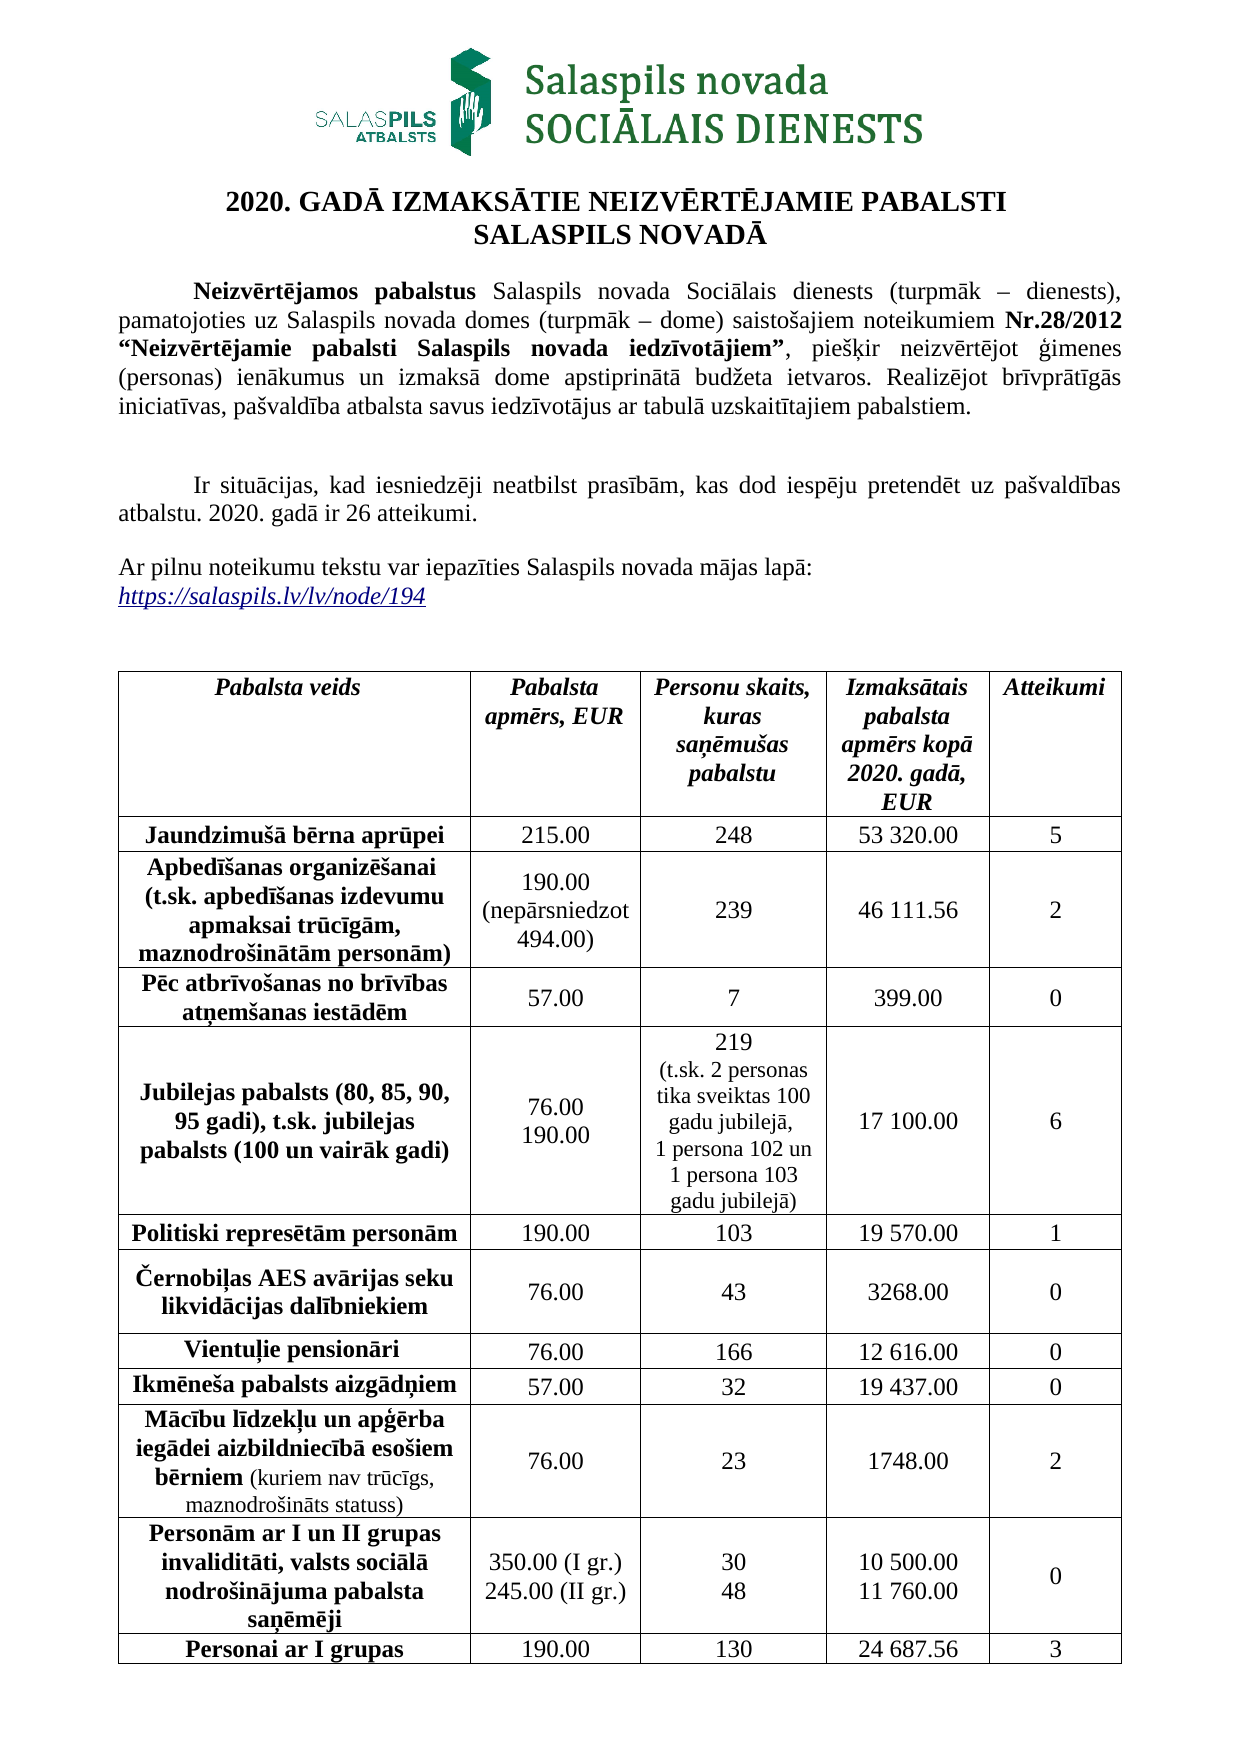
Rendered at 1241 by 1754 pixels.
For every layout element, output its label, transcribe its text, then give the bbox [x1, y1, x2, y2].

table_cell 24 687.56 [827, 1634, 989, 1663]
table_cell 43 [641, 1250, 826, 1333]
table_cell 1748.00 [827, 1405, 989, 1517]
text Neizvērtējamos pabalstus Salaspils novada Sociālais dienests (turpmāk – dienests), pamatojoties uz Salaspils novada domes (turpmāk – dome) saistošajiem noteikumiem Nr.28/2012 “Neizvērtējamie pabalsti Salaspils novada iedzīvotājiem”, piešķir neizvērtējot ģimenes (personas) ienākumus un izmaksā dome apstiprinātā budžeta ietvaros. Realizējot brīvprātīgās iniciatīvas, pašvaldība atbalsta savus iedzīvotājus ar tabulā uzskaitītajiem pabalstiem. [118, 276, 1122, 420]
table_cell Personām ar I un II grupas invaliditāti, valsts sociālā nodrošinājuma pabalsta saņēmēji [119, 1518, 470, 1633]
table_cell 248 [641, 817, 826, 851]
table_cell 103 [641, 1215, 826, 1249]
table_cell 0 [990, 1250, 1121, 1333]
table_cell 30 48 [641, 1518, 826, 1633]
table_cell 0 [990, 1334, 1121, 1368]
table_cell 32 [641, 1369, 826, 1403]
table_cell 3 [990, 1634, 1121, 1663]
table_cell Politiski represētām personām [119, 1215, 470, 1249]
table_cell 57.00 [471, 968, 640, 1026]
text Ir situācijas, kad iesniedzēji neatbilst prasībām, kas dod iespēju pretendēt uz pašvaldības atbalstu. 2020. gadā ir 26 atteikumi. [118, 470, 1122, 527]
table_cell 239 [641, 852, 826, 967]
table_cell 19 437.00 [827, 1369, 989, 1403]
table_header Pabalsta apmērs, EUR [471, 672, 640, 816]
text SALASPILS NOVADĀ [118, 217, 1122, 251]
table_cell 350.00 (I gr.) 245.00 (II gr.) [471, 1518, 640, 1633]
table_cell 2 [990, 852, 1121, 967]
table_cell 190.00 [471, 1215, 640, 1249]
text Ar pilnu noteikumu tekstu var iepazīties Salaspils novada mājas lapā: https://salaspils.lv/lv/node/194 [118, 552, 1122, 610]
table_cell 3268.00 [827, 1250, 989, 1333]
table_cell 6 [990, 1027, 1121, 1214]
table_cell 399.00 [827, 968, 989, 1026]
table_cell Ikmēneša pabalsts aizgādņiem [119, 1369, 470, 1403]
table_cell 2 [990, 1405, 1121, 1517]
table_cell 0 [990, 1369, 1121, 1403]
table_cell 76.00 190.00 [471, 1027, 640, 1214]
table_cell 0 [990, 1518, 1121, 1633]
table_cell 46 111.56 [827, 852, 989, 967]
table_cell Černobiļas AES avārijas seku likvidācijas dalībniekiem [119, 1250, 470, 1333]
table_cell 17 100.00 [827, 1027, 989, 1214]
table_cell Pēc atbrīvošanas no brīvības atņemšanas iestādēm [119, 968, 470, 1026]
table_header Personu skaits, kuras saņēmušas pabalstu [641, 672, 826, 816]
table_cell 23 [641, 1405, 826, 1517]
table_cell 76.00 [471, 1334, 640, 1368]
table_header Atteikumi [990, 672, 1121, 816]
table_cell 130 [641, 1634, 826, 1663]
table_cell Vientuļie pensionāri [119, 1334, 470, 1368]
table_cell Mācību līdzekļu un apģērba iegādei aizbildniecībā esošiem bērniem (kuriem nav trūcīgs, maznodrošināts statuss) [119, 1405, 470, 1517]
table_cell 166 [641, 1334, 826, 1368]
table_cell Jubilejas pabalsts (80, 85, 90, 95 gadi), t.sk. jubilejas pabalsts (100 un vairāk gadi) [119, 1027, 470, 1214]
table_cell 76.00 [471, 1250, 640, 1333]
table_cell 215.00 [471, 817, 640, 851]
table_cell 0 [990, 968, 1121, 1026]
table_cell 53 320.00 [827, 817, 989, 851]
table_cell Apbedīšanas organizēšanai (t.sk. apbedīšanas izdevumu apmaksai trūcīgām, maznodrošinātām personām) [119, 852, 470, 967]
table_cell 12 616.00 [827, 1334, 989, 1368]
table_cell 5 [990, 817, 1121, 851]
table_cell 7 [641, 968, 826, 1026]
table_cell Personai ar I grupas [119, 1634, 470, 1663]
table_cell 190.00 (nepārsniedzot 494.00) [471, 852, 640, 967]
table_header Izmaksātais pabalsta apmērs kopā 2020. gadā, EUR [827, 672, 989, 816]
table_cell 219 (t.sk. 2 personas tika sveiktas 100 gadu jubilejā, 1 persona 102 un 1 persona 103 gadu jubilejā) [641, 1027, 826, 1214]
table_cell 76.00 [471, 1405, 640, 1517]
table_header Pabalsta veids [119, 672, 470, 816]
table_cell 10 500.00 11 760.00 [827, 1518, 989, 1633]
table_cell 1 [990, 1215, 1121, 1249]
table_cell 190.00 [471, 1634, 640, 1663]
text 2020. GADĀ IZMAKSĀTIE NEIZVĒRTĒJAMIE PABALSTI [118, 184, 1122, 217]
table_cell Jaundzimušā bērna aprūpei [119, 817, 470, 851]
table_cell 57.00 [471, 1369, 640, 1403]
table_cell 19 570.00 [827, 1215, 989, 1249]
